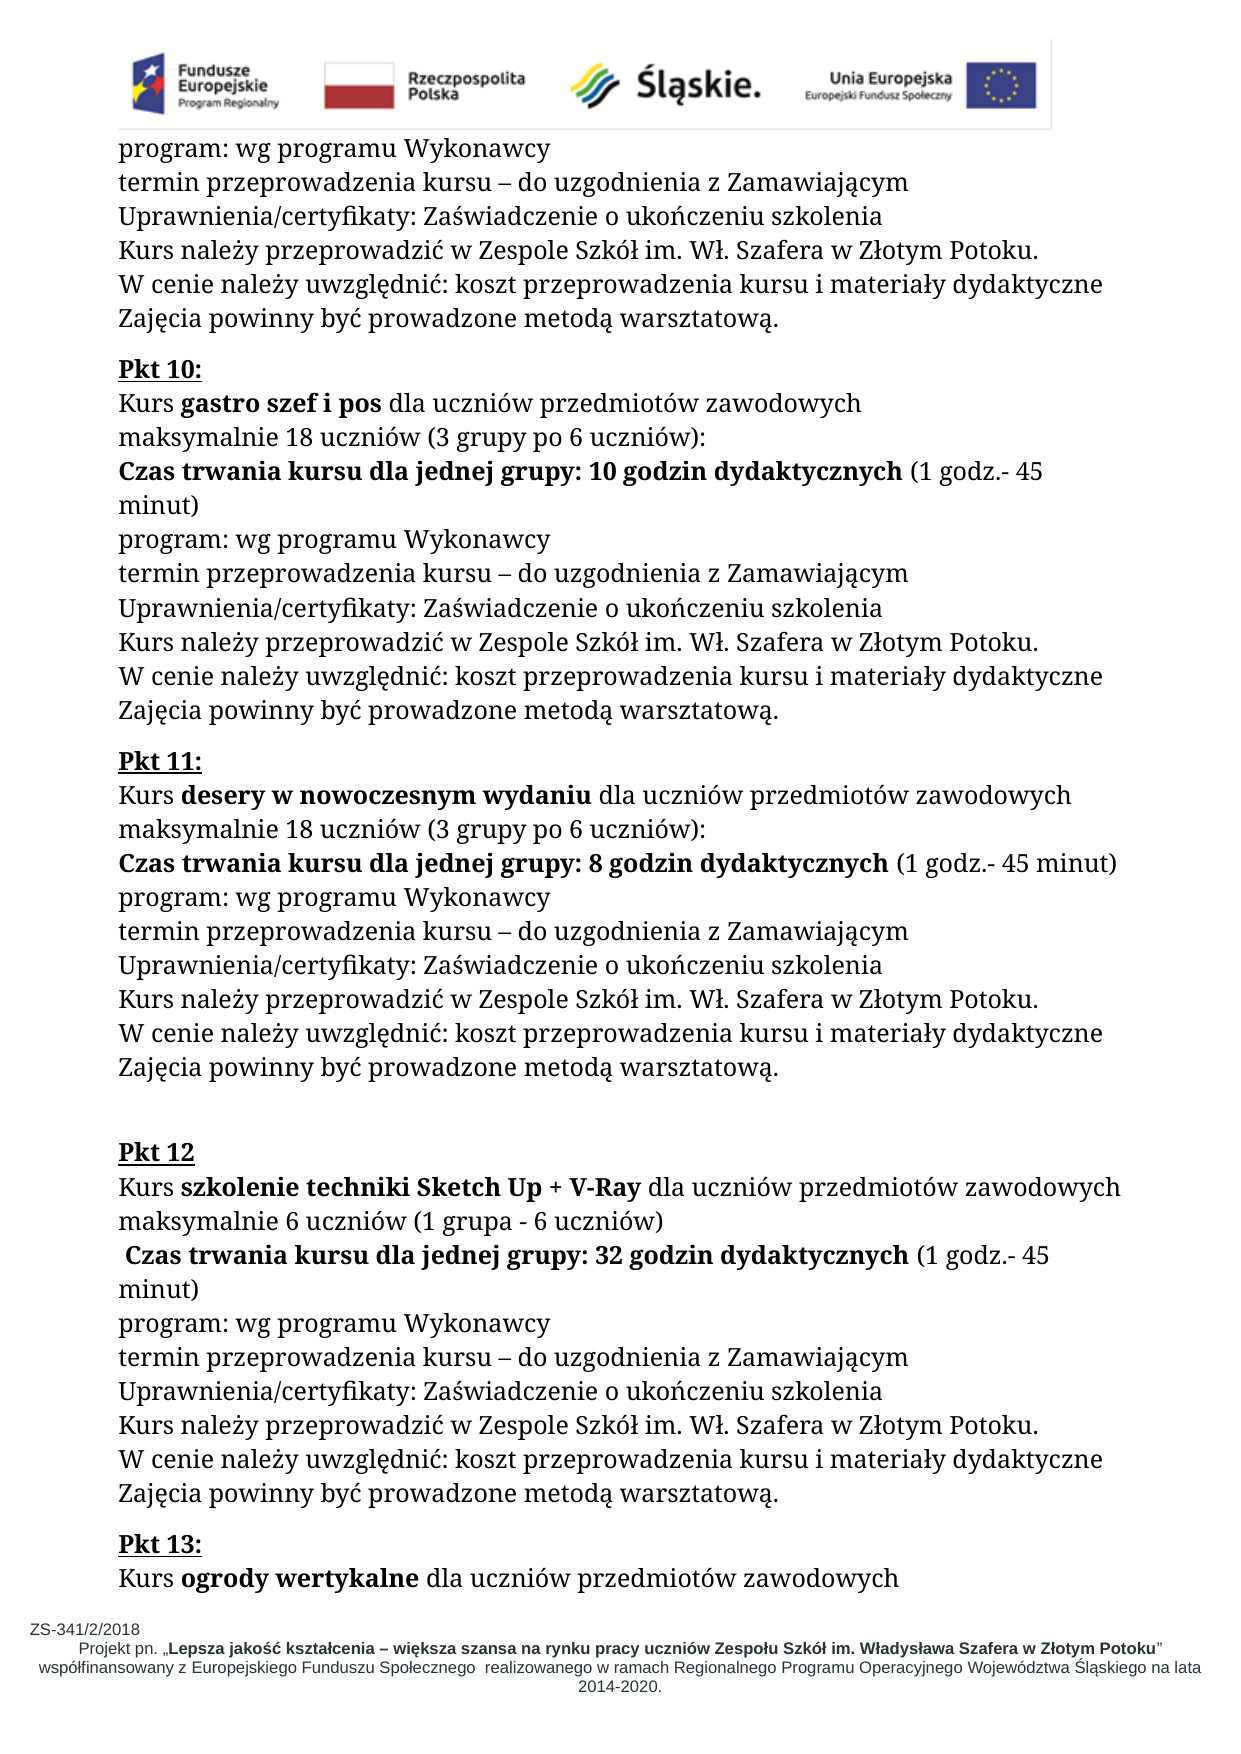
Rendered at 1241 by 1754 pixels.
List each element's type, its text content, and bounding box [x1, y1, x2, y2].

text W cenie należy uwzględnić: koszt przeprowadzenia kursu i materiały dydaktyczne [118, 1016, 1122, 1050]
text Uprawnienia/certyfikaty: Zaświadczenie o ukończeniu szkolenia [118, 948, 1122, 982]
text Uprawnienia/certyfikaty: Zaświadczenie o ukończeniu szkolenia [118, 1373, 1122, 1408]
text W cenie należy uwzględnić: koszt przeprowadzenia kursu i materiały dydaktyczne [118, 1442, 1122, 1476]
text maksymalnie 18 uczniów (3 grupy po 6 uczniów): [118, 420, 1122, 454]
text program: wg programu Wykonawcy [118, 522, 1122, 556]
text Kurs ogrody wertykalne dla uczniów przedmiotów zawodowych [118, 1561, 1122, 1595]
text Zajęcia powinny być prowadzone metodą warsztatową. [118, 1050, 1122, 1084]
text termin przeprowadzenia kursu – do uzgodnienia z Zamawiającym [118, 914, 1122, 948]
text program: wg programu Wykonawcy [118, 1305, 1122, 1339]
text Zajęcia powinny być prowadzone metodą warsztatową. [118, 301, 1122, 335]
text Kurs należy przeprowadzić w Zespole Szkół im. Wł. Szafera w Złotym Potoku. [118, 624, 1122, 658]
text Uprawnienia/certyfikaty: Zaświadczenie o ukończeniu szkolenia [118, 590, 1122, 624]
text Kurs należy przeprowadzić w Zespole Szkół im. Wł. Szafera w Złotym Potoku. [118, 233, 1122, 267]
text Kurs szkolenie techniki Sketch Up + V-Ray dla uczniów przedmiotów zawodowych [118, 1169, 1122, 1203]
text maksymalnie 6 uczniów (1 grupa - 6 uczniów) [118, 1203, 1122, 1237]
text maksymalnie 18 uczniów (3 grupy po 6 uczniów): [118, 812, 1122, 846]
text Pkt 13: [118, 1527, 1122, 1561]
text Kurs należy przeprowadzić w Zespole Szkół im. Wł. Szafera w Złotym Potoku. [118, 982, 1122, 1016]
text Uprawnienia/certyfikaty: Zaświadczenie o ukończeniu szkolenia [118, 198, 1122, 233]
text Kurs gastro szef i pos dla uczniów przedmiotów zawodowych [118, 386, 1122, 420]
text Zajęcia powinny być prowadzone metodą warsztatową. [118, 1476, 1122, 1510]
text Czas trwania kursu dla jednej grupy: 10 godzin dydaktycznych (1 godz.- 45 minut) [118, 454, 1122, 522]
text W cenie należy uwzględnić: koszt przeprowadzenia kursu i materiały dydaktyczne [118, 267, 1122, 301]
text termin przeprowadzenia kursu – do uzgodnienia z Zamawiającym [118, 1339, 1122, 1373]
text program: wg programu Wykonawcy [118, 130, 1122, 164]
text termin przeprowadzenia kursu – do uzgodnienia z Zamawiającym [118, 164, 1122, 198]
text program: wg programu Wykonawcy [118, 880, 1122, 914]
text Czas trwania kursu dla jednej grupy: 8 godzin dydaktycznych (1 godz.- 45 minut) [118, 846, 1122, 880]
text Pkt 12 [118, 1135, 1122, 1169]
text Zajęcia powinny być prowadzone metodą warsztatową. [118, 692, 1122, 726]
text Kurs desery w nowoczesnym wydaniu dla uczniów przedmiotów zawodowych [118, 777, 1122, 812]
text W cenie należy uwzględnić: koszt przeprowadzenia kursu i materiały dydaktyczne [118, 658, 1122, 692]
text termin przeprowadzenia kursu – do uzgodnienia z Zamawiającym [118, 556, 1122, 590]
text Pkt 11: [118, 743, 1122, 777]
text Czas trwania kursu dla jednej grupy: 32 godzin dydaktycznych (1 godz.- 45 minut) [118, 1237, 1122, 1305]
text Kurs należy przeprowadzić w Zespole Szkół im. Wł. Szafera w Złotym Potoku. [118, 1408, 1122, 1442]
text Pkt 10: [118, 352, 1122, 386]
